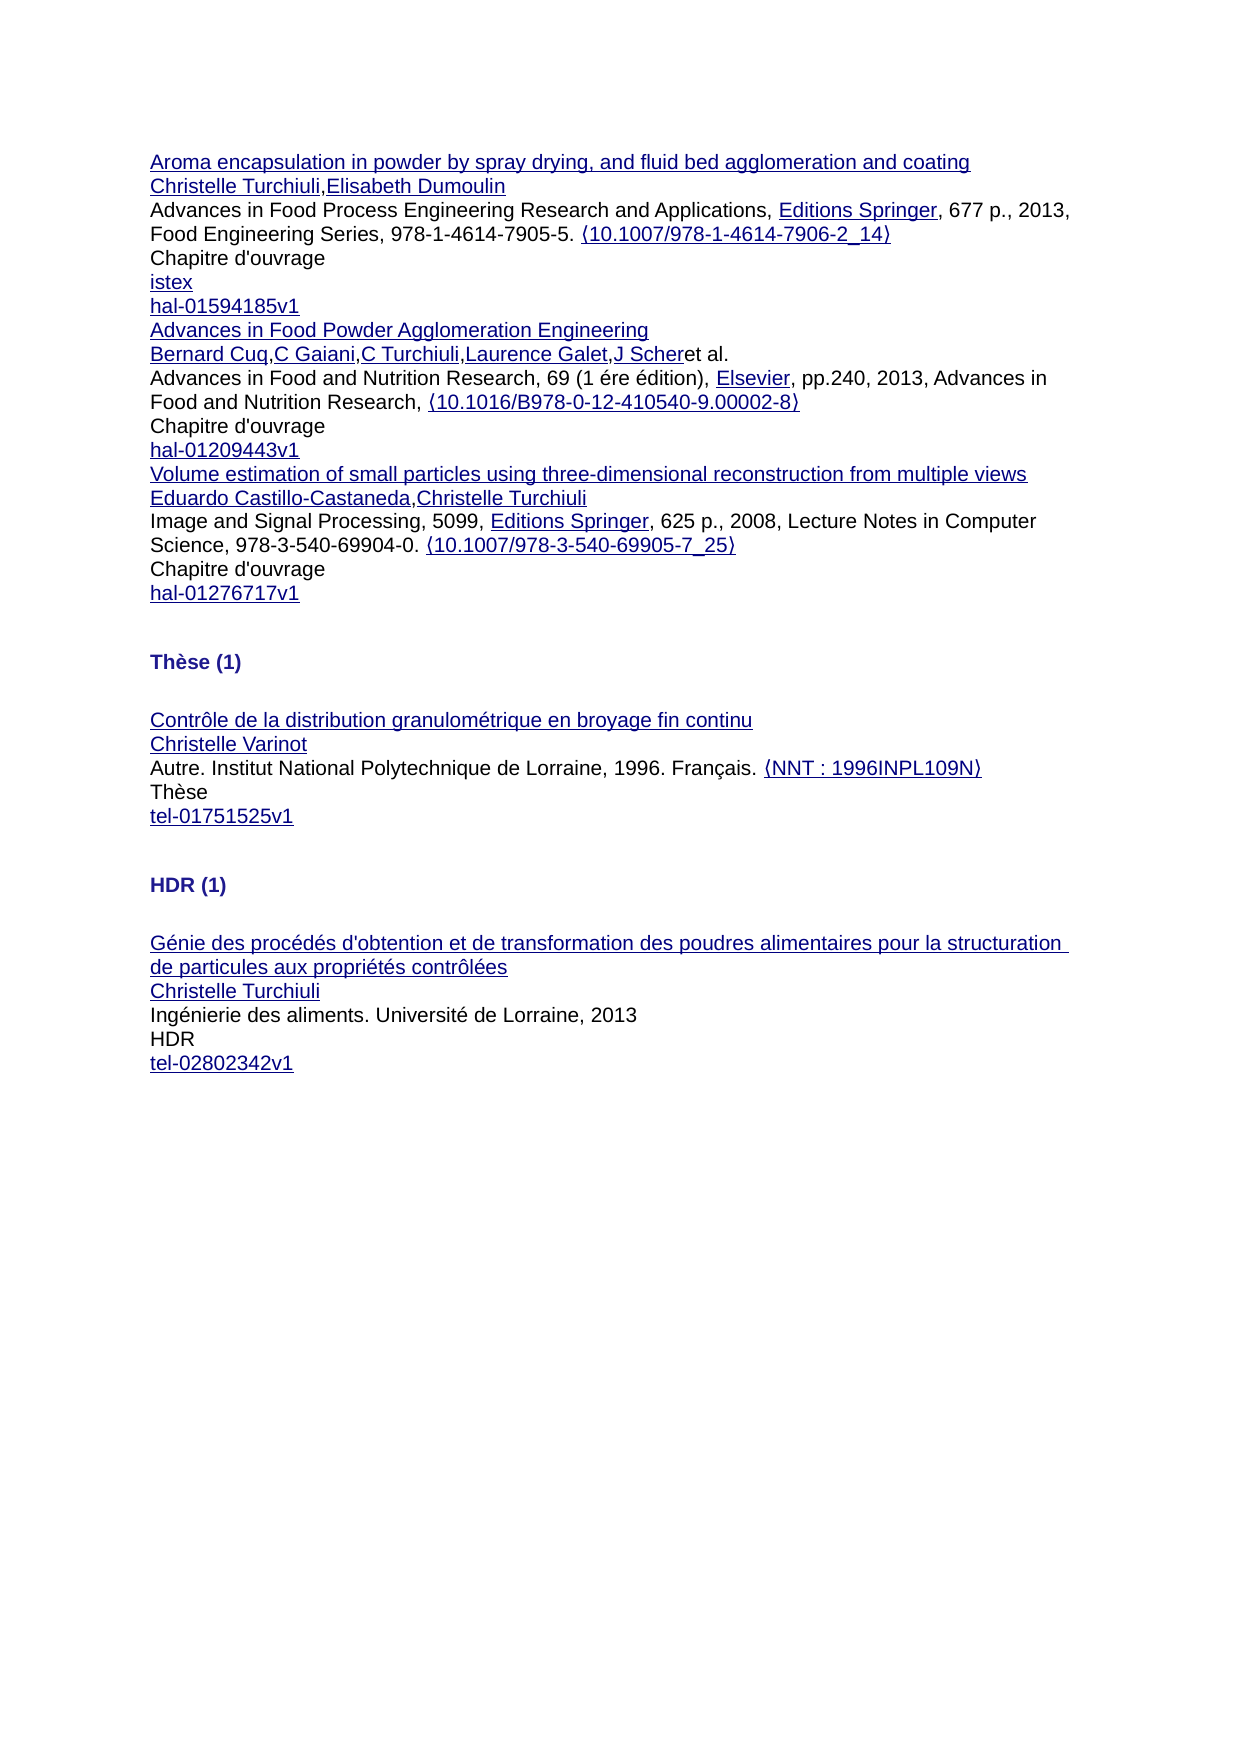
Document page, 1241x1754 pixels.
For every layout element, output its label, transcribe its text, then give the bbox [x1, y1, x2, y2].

table_cell Advances in Food Powder Agglomeration Engineering Bernard Cuq,C Gaiani,C Turchiuli,Laurence Galet,J Scheret al. Advances in Food and Nutrition Research, 69 (1 ére édition), Elsevier, pp.240, 2013, Advances in Food and Nutrition Research, ⟨10.1016/B978-0-12-410540-9.00002-8⟩ Chapitre d'ouvrage hal-01209443v1 [150, 318, 1090, 461]
table_cell Volume estimation of small particles using three-dimensional reconstruction from multiple views Eduardo Castillo-Castaneda,Christelle Turchiuli Image and Signal Processing, 5099, Editions Springer, 625 p., 2008, Lecture Notes in Computer Science, 978-3-540-69904-0. ⟨10.1007/978-3-540-69905-7_25⟩ Chapitre d'ouvrage hal-01276717v1 [150, 461, 1090, 605]
table_header Contrôle de la distribution granulométrique en broyage fin continu Christelle Varinot Autre. Institut National Polytechnique de Lorraine, 1996. Français. ⟨NNT : 1996INPL109N⟩ Thèse tel-01751525v1 [150, 708, 1090, 828]
subtitle HDR (1) [150, 873, 1090, 897]
table_header Génie des procédés d'obtention et de transformation des poudres alimentaires pour la structuration de particules aux propriétés contrôlées Christelle Turchiuli Ingénierie des aliments. Université de Lorraine, 2013 HDR tel-02802342v1 [150, 931, 1090, 1075]
table_cell Aroma encapsulation in powder by spray drying, and fluid bed agglomeration and coating Christelle Turchiuli,Elisabeth Dumoulin Advances in Food Process Engineering Research and Applications, Editions Springer, 677 p., 2013, Food Engineering Series, 978-1-4614-7905-5. ⟨10.1007/978-1-4614-7906-2_14⟩ Chapitre d'ouvrage istex hal-01594185v1 [150, 150, 1090, 318]
subtitle Thèse (1) [150, 650, 1090, 674]
